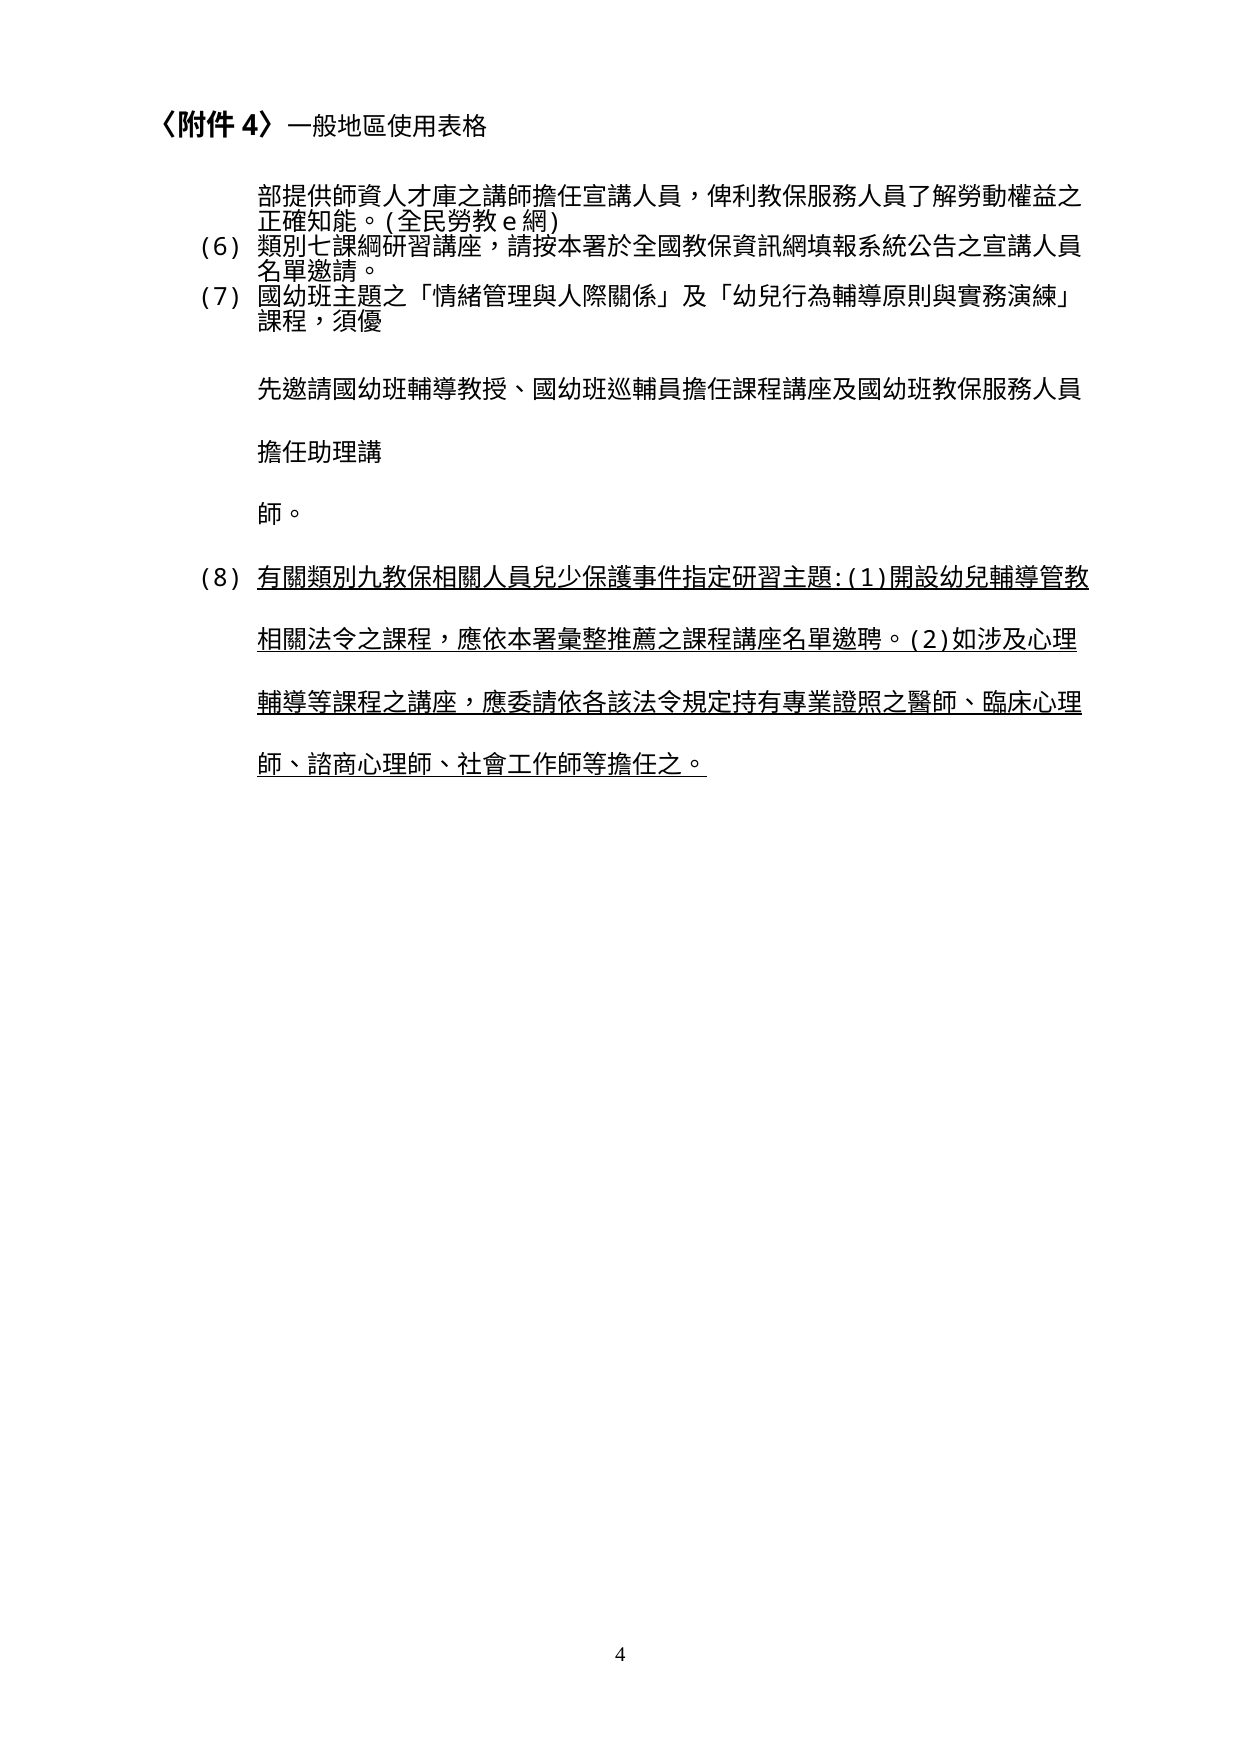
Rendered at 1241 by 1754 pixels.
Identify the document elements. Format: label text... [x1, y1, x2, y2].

list 部提供師資人才庫之講師擔任宣講人員，俾利教保服務人員了解勞動權益之正確知能。(全民勞教e網) [198, 186, 1092, 236]
list 有關類別九教保相關人員兒少保護事件指定研習主題:(1)開設幼兒輔導管教相關法令之課程，應依本署彙整推薦之課程講座名單邀聘。(2)如涉及心理輔導等課程之講座，應委請依各該法令規定持有專業證照之醫師、臨床心理師、諮商心理師、社會工作師等擔任之。 [198, 533, 1092, 783]
list 類別七課綱研習講座，請按本署於全國教保資訊網填報系統公告之宣講人員名單邀請。 [198, 236, 1092, 286]
list 師。 [198, 471, 1092, 533]
list 國幼班主題之「情緒管理與人際關係」及「幼兒行為輔導原則與實務演練」課程，須優 [198, 286, 1092, 336]
list 先邀請國幼班輔導教授、國幼班巡輔員擔任課程講座及國幼班教保服務人員擔任助理講 [198, 346, 1092, 471]
